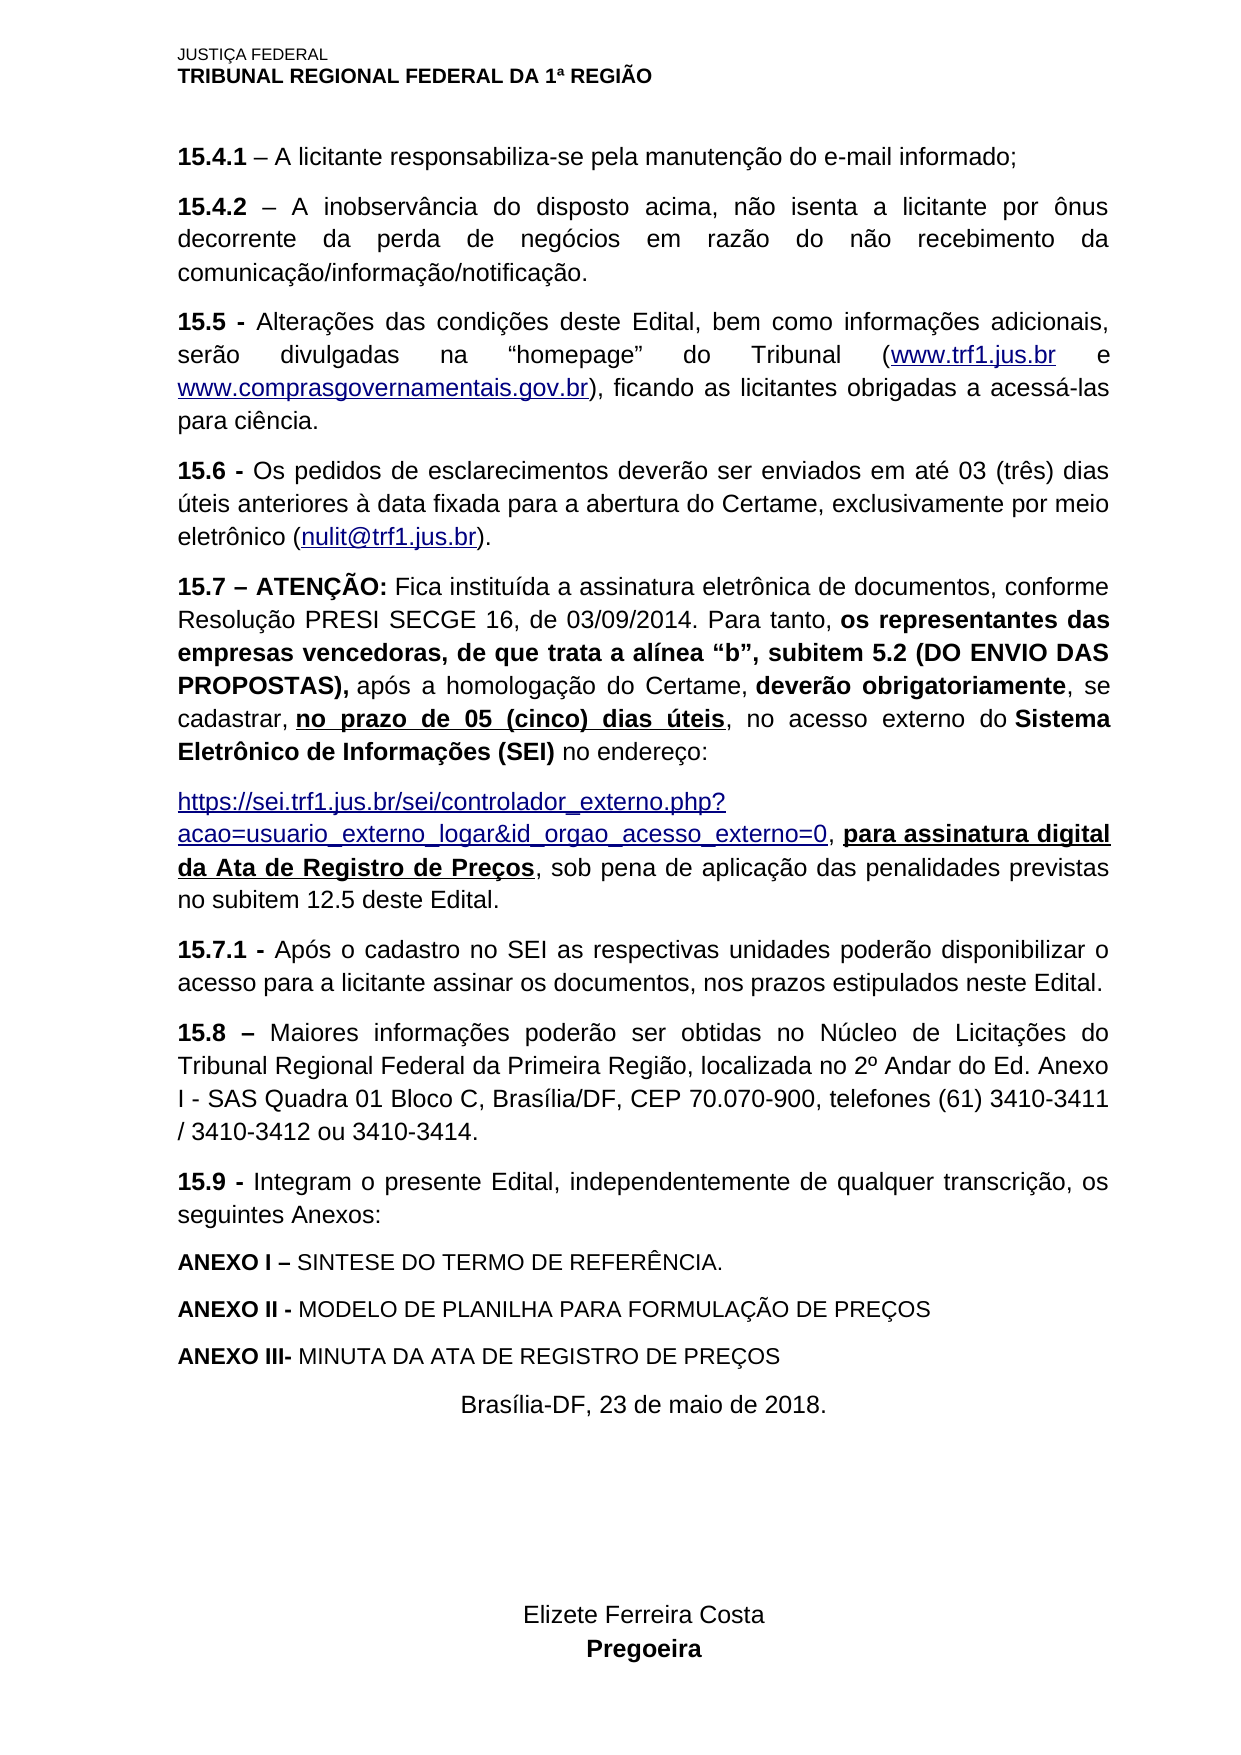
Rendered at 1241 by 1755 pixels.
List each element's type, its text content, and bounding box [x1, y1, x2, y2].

text 15.4.1 – A licitante responsabiliza-se pela manutenção do e-mail informado; [177, 142, 1110, 171]
text ANEXO II - MODELO DE PLANILHA PARA FORMULAÇÃO DE PREÇOS [177, 1296, 1110, 1323]
text 15.7 – ATENÇÃO: Fica instituída a assinatura eletrônica de documentos, conforme Resolução PRESI SECGE 16, de 03/09/2014. Para tanto, os representantes das empresas vencedoras, de que trata a alínea “b”, subitem 5.2 (DO ENVIO DAS PROPOSTAS), após a homologação do Certame, deverão obrigatoriamente, se cadastrar, no prazo de 05 (cinco) dias úteis, no acesso externo do Sistema Eletrônico de Informações (SEI) no endereço: [177, 572, 1110, 766]
text https://sei.trf1.jus.br/sei/controlador_externo.php?acao=usuario_externo_logar&id_orgao_acesso_externo=0, para assinatura digital da Ata de Registro de Preços, sob pena de aplicação das penalidades previstas no subitem 12.5 deste Edital. [177, 786, 1110, 914]
text Elizete Ferreira Costa [177, 1601, 1110, 1629]
text Pregoeira [177, 1633, 1110, 1662]
text 15.4.2 – A inobservância do disposto acima, não isenta a licitante por ônus decorrente da perda de negócios em razão do não recebimento da comunicação/informação/notificação. [177, 191, 1110, 286]
text 15.8 – Maiores informações poderão ser obtidas no Núcleo de Licitações do Tribunal Regional Federal da Primeira Região, localizada no 2º Andar do Ed. Anexo I - SAS Quadra 01 Bloco C, Brasília/DF, CEP 70.070-900, telefones (61) 3410-3411 / 3410-3412 ou 3410-3414. [177, 1018, 1110, 1146]
text 15.5 - Alterações das condições deste Edital, bem como informações adicionais, serão divulgadas na “homepage” do Tribunal (www.trf1.jus.br e www.comprasgovernamentais.gov.br), ficando as licitantes obrigadas a acessá-las para ciência. [177, 307, 1110, 435]
text ANEXO I – SINTESE DO TERMO DE REFERÊNCIA. [177, 1249, 1110, 1276]
text ANEXO III- MINUTA DA ATA DE REGISTRO DE PREÇOS [177, 1343, 1110, 1369]
text 15.7.1 - Após o cadastro no SEI as respectivas unidades poderão disponibilizar o acesso para a licitante assinar os documentos, nos prazos estipulados neste Edital. [177, 935, 1110, 997]
text Brasília-DF, 23 de maio de 2018. [177, 1390, 1110, 1419]
text 15.6 - Os pedidos de esclarecimentos deverão ser enviados em até 03 (três) dias úteis anteriores à data fixada para a abertura do Certame, exclusivamente por meio eletrônico (nulit@trf1.jus.br). [177, 456, 1110, 551]
text 15.9 - Integram o presente Edital, independentemente de qualquer transcrição, os seguintes Anexos: [177, 1167, 1110, 1228]
